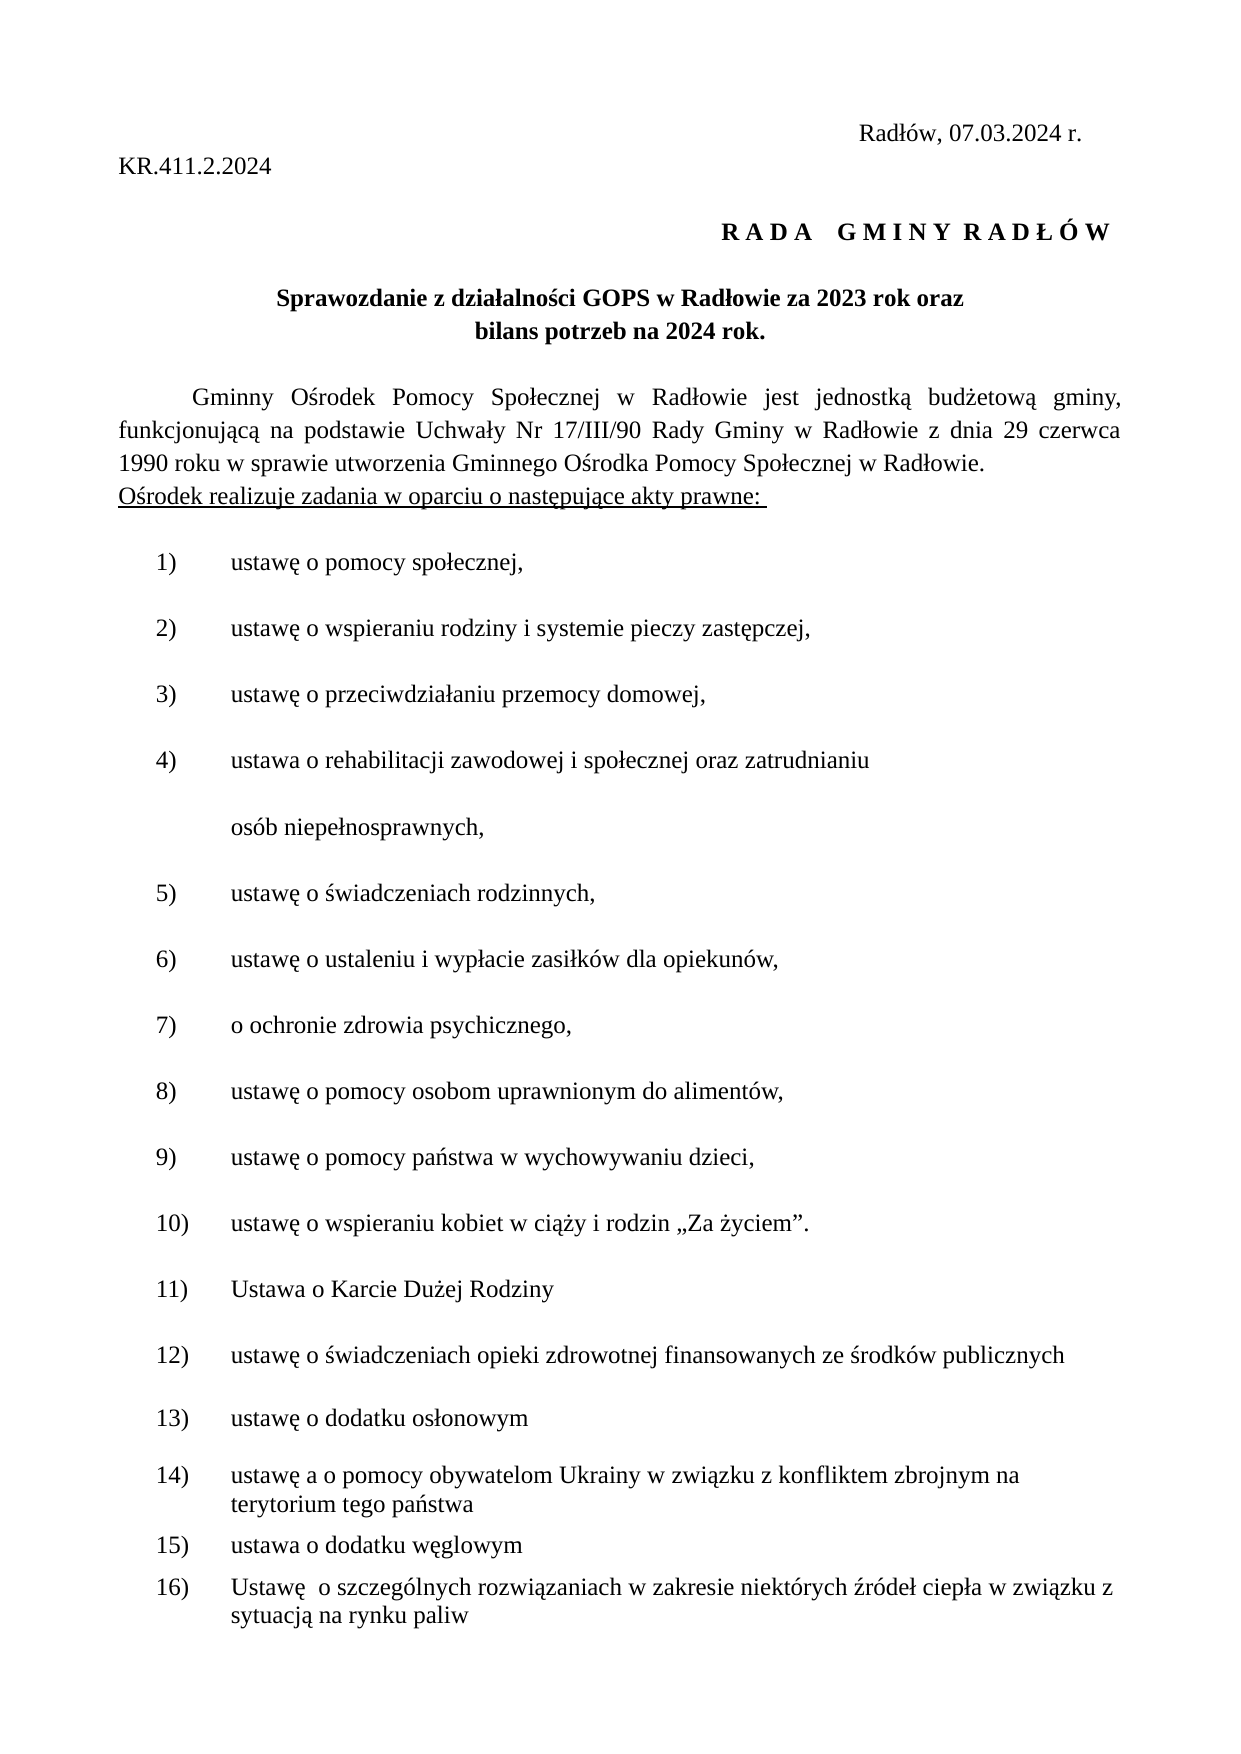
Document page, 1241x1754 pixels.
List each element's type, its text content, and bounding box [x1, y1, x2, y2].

list ustawa o rehabilitacji zawodowej i społecznej oraz zatrudnianiu [156, 746, 1122, 774]
list ustawę a o pomocy obywatelom Ukrainy w związku z konfliktem zbrojnym na terytorium tego państwa [156, 1461, 1122, 1518]
list Ustawa o Karcie Dużej Rodziny [156, 1274, 1122, 1303]
text Radłów, 07.03.2024 r. KR.411.2.2024 [118, 118, 1122, 180]
text bilans potrzeb na 2024 rok. [118, 316, 1122, 345]
subtitle ustawa o dodatku węglowym [156, 1531, 1122, 1559]
list ustawę o ustaleniu i wypłacie zasiłków dla opiekunów, [156, 944, 1122, 972]
list ustawę o świadczeniach rodzinnych, [156, 878, 1122, 906]
list ustawę o wspieraniu kobiet w ciąży i rodzin „Za życiem”. [156, 1208, 1122, 1237]
list o ochronie zdrowia psychicznego, [156, 1010, 1122, 1038]
list ustawę o pomocy społecznej, [156, 547, 1122, 576]
text R A D A G M I N Y R A D Ł Ó W [118, 217, 1122, 246]
list ustawę o pomocy państwa w wychowywaniu dzieci, [156, 1142, 1122, 1171]
text Sprawozdanie z działalności GOPS w Radłowie za 2023 rok oraz [118, 283, 1122, 312]
list ustawę o pomocy osobom uprawnionym do alimentów, [156, 1076, 1122, 1104]
subtitle Ustawę o szczególnych rozwiązaniach w zakresie niektórych źródeł ciepła w związku z sytuacją na rynku paliw [156, 1572, 1122, 1629]
text Gminny Ośrodek Pomocy Społecznej w Radłowie jest jednostką budżetową gminy, funkcjonującą na podstawie Uchwały Nr 17/III/90 Rady Gminy w Radłowie z dnia 29 czerwca 1990 roku w sprawie utworzenia Gminnego Ośrodka Pomocy Społecznej w Radłowie. [118, 382, 1122, 477]
list ustawę o przeciwdziałaniu przemocy domowej, [156, 679, 1122, 708]
list ustawę o dodatku osłonowym [156, 1403, 1122, 1432]
text osób niepełnosprawnych, [231, 812, 1122, 840]
list ustawę o wspieraniu rodziny i systemie pieczy zastępczej, [156, 613, 1122, 642]
list ustawę o świadczeniach opieki zdrowotnej finansowanych ze środków publicznych [156, 1340, 1122, 1369]
text Ośrodek realizuje zadania w oparciu o następujące akty prawne: [118, 481, 1122, 510]
